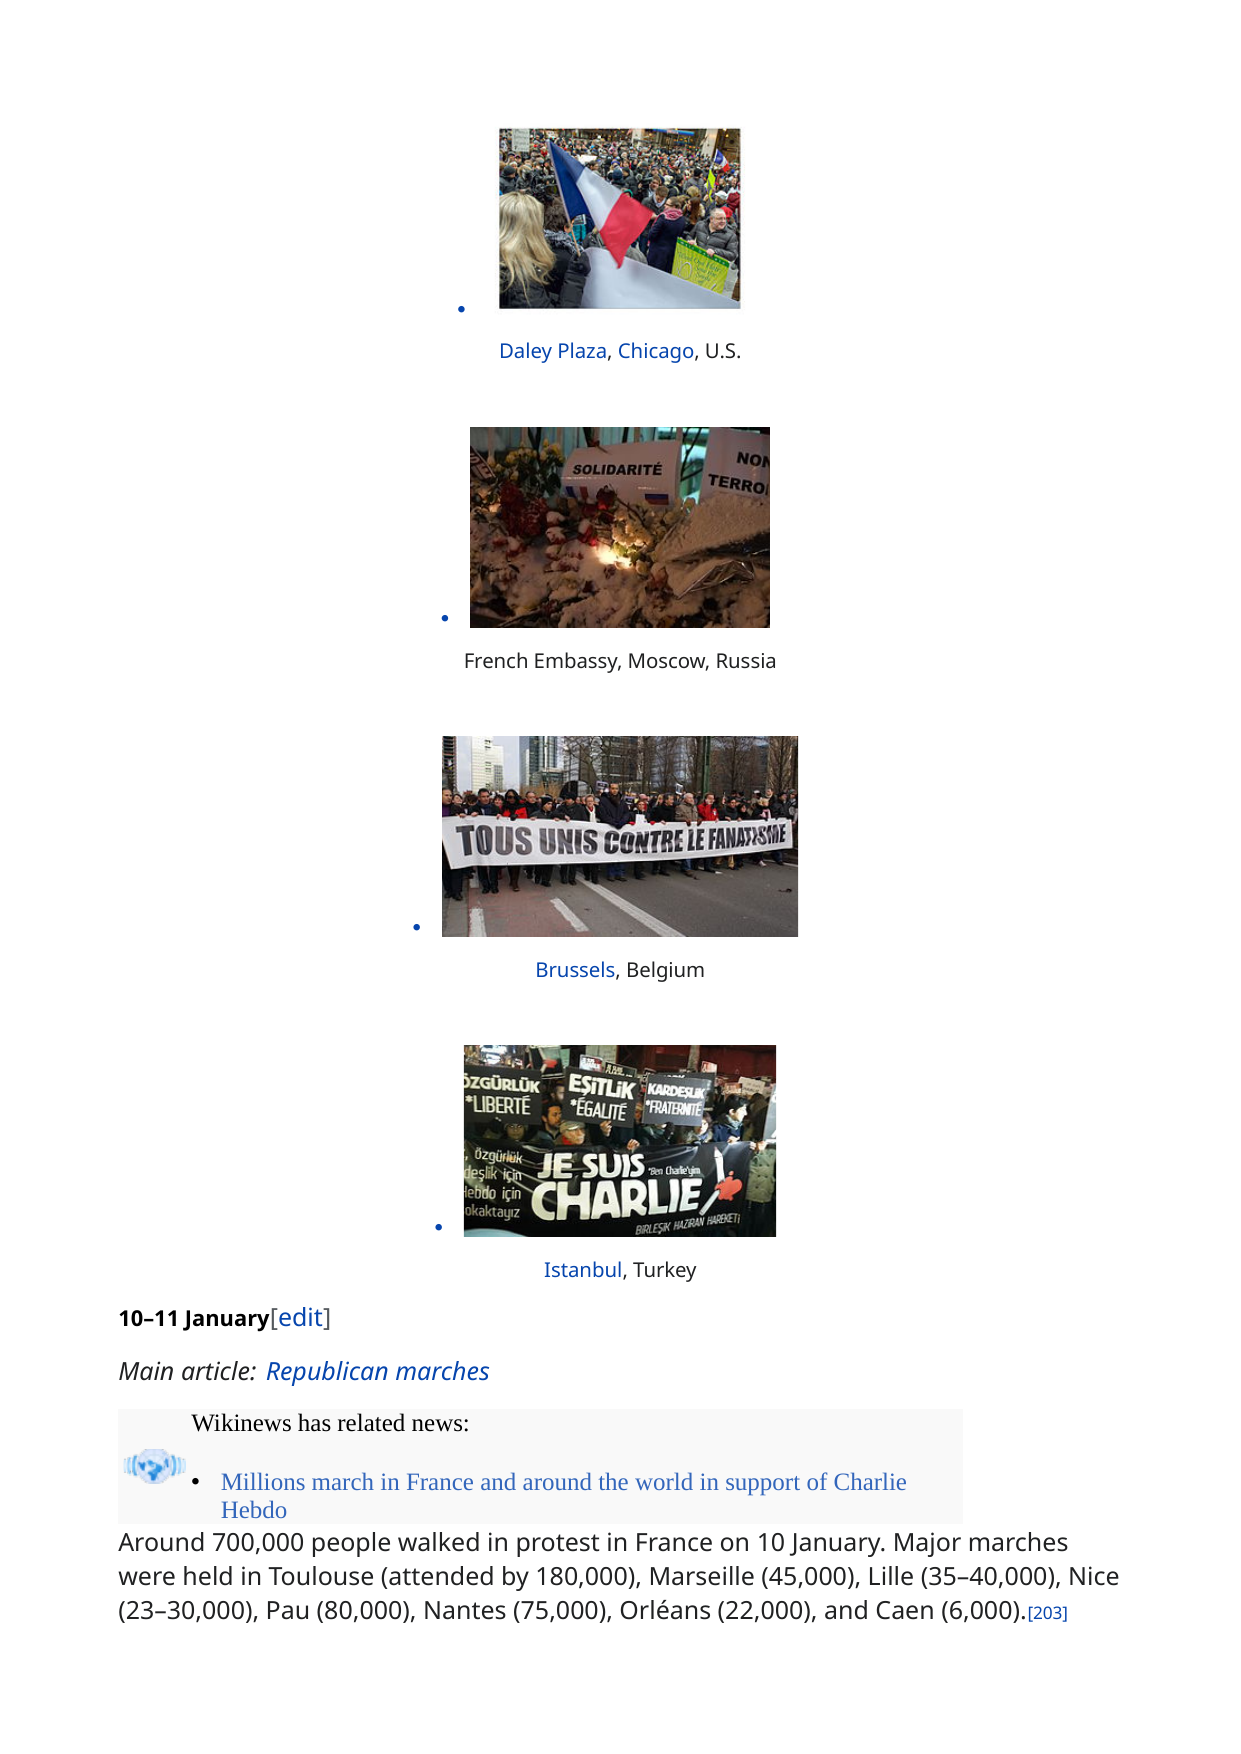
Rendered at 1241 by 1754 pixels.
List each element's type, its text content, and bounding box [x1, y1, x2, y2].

table_header Wikinews has related news: Millions march in France and around the world in support of Charlie Hebdo [191, 1409, 963, 1524]
list Istanbul, Turkey [118, 1255, 1122, 1283]
list Brussels, Belgium [118, 955, 1122, 983]
picture [123, 1449, 186, 1484]
picture [463, 1045, 777, 1237]
subtitle 10–11 January[edit] [118, 1299, 1122, 1333]
picture [442, 736, 799, 937]
table_header [118, 1409, 191, 1524]
text Main article: Republican marches [118, 1354, 1122, 1388]
list Daley Plaza, Chicago, U.S. [118, 337, 1122, 365]
picture [470, 427, 770, 628]
list French Embassy, Moscow, Russia [118, 646, 1122, 674]
picture [486, 118, 754, 319]
text Around 700,000 people walked in protest in France on 10 January. Major marches were held in Toulouse (attended by 180,000), Marseille (45,000), Lille (35–40,000), Nice (23–30,000), Pau (80,000), Nantes (75,000), Orléans (22,000), and Caen (6,000).[203] [118, 1524, 1122, 1626]
